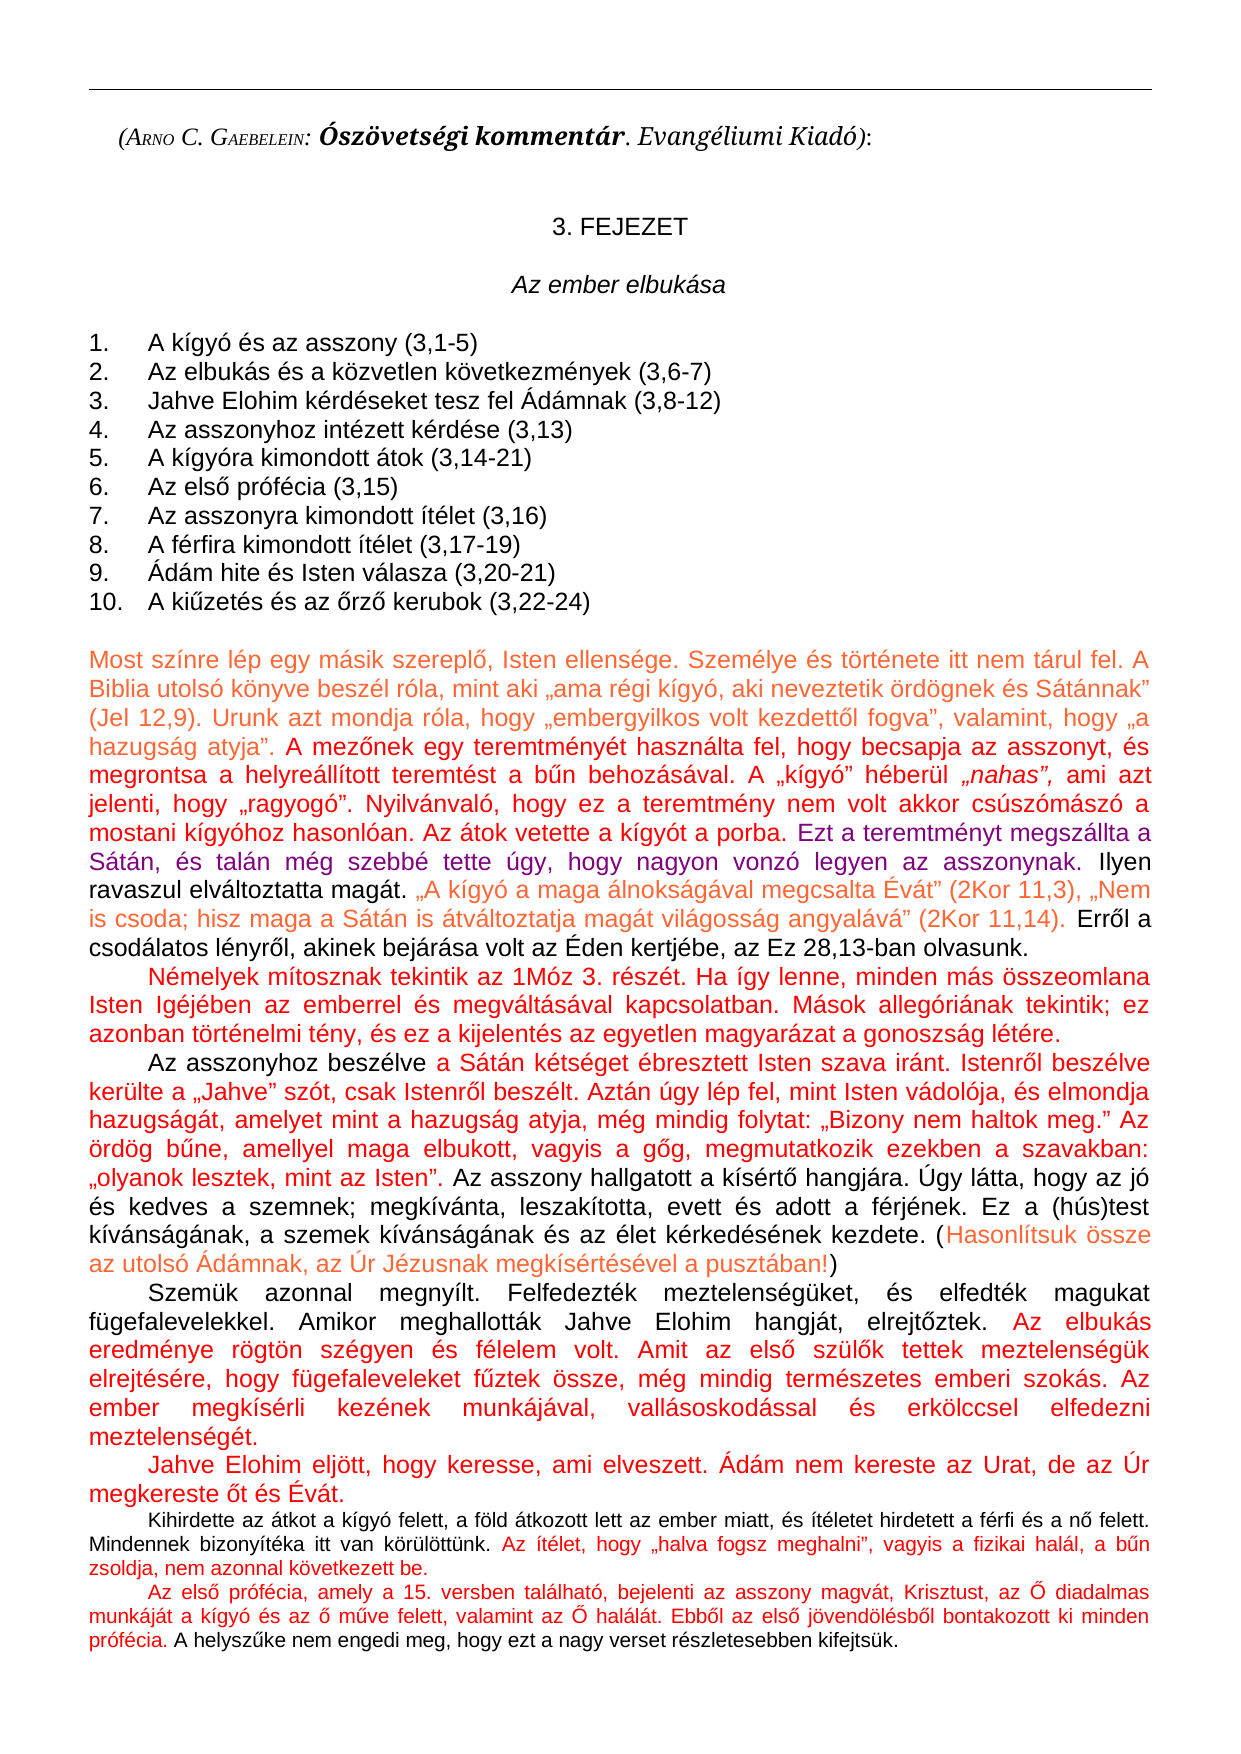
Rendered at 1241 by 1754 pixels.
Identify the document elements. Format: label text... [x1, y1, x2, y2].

text Az ember elbukása [88, 270, 1152, 299]
text Kihirdette az átkot a kígyó felett, a föld átkozott lett az ember miatt, és ítéletet hirdetett a férfi és a nő felett. Mindennek bizonyítéka itt van körülöttünk. Az ítélet, hogy „halva fogsz meghalni”, vagyis a fizikai halál, a bűn zsoldja, nem azonnal következett be. [88, 1508, 1152, 1580]
text Jahve Elohim eljött, hogy keresse, ami elveszett. Ádám nem kereste az Urat, de az Úr megkereste őt és Évát. [88, 1450, 1152, 1508]
text Most színre lép egy másik szereplő, Isten ellensége. Személye és története itt nem tárul fel. A Biblia utolsó könyve beszél róla, mint aki „ama régi kígyó, aki neveztetik ördögnek és Sátánnak” (Jel 12,9). Urunk azt mondja róla, hogy „embergyilkos volt kezdettől fogva”, valamint, hogy „a hazugság atyja”. A mezőnek egy teremtményét használta fel, hogy becsapja az asszonyt, és megrontsa a helyreállított teremtést a bűn behozásával. A „kígyó” héberül „nahas”, ami azt jelenti, hogy „ragyogó”. Nyilvánvaló, hogy ez a teremtmény nem volt akkor csúszómászó a mostani kígyóhoz hasonlóan. Az átok vetette a kígyót a porba. Ezt a teremtményt megszállta a Sátán, és talán még szebbé tette úgy, hogy nagyon vonzó legyen az asszonynak. Ilyen ravaszul elváltoztatta magát. „A kígyó a maga álnokságával megcsalta Évát” (2Kor 11,3), „Nem is csoda; hisz maga a Sátán is átváltoztatja magát világosság angyalává” (2Kor 11,14). Erről a csodálatos lényről, akinek bejárása volt az Éden kertjébe, az Ez 28,13-ban olvasunk. [88, 645, 1152, 962]
text Némelyek mítosznak tekintik az 1Móz 3. részét. Ha így lenne, minden más összeomlana Isten Igéjében az emberrel és megváltásával kapcsolatban. Mások allegóriának tekintik; ez azonban történelmi tény, és ez a kijelentés az egyetlen magyarázat a gonoszság létére. [88, 962, 1152, 1048]
text Az asszonyhoz beszélve a Sátán kétséget ébresztett Isten szava iránt. Istenről beszélve kerülte a „Jahve” szót, csak Istenről beszélt. Aztán úgy lép fel, mint Isten vádolója, és elmondja hazugságát, amelyet mint a hazugság atyja, még mindig folytat: „Bizony nem haltok meg.” Az ördög bűne, amellyel maga elbukott, vagyis a gőg, megmutatkozik ezekben a szavakban: „olyanok lesztek, mint az Isten”. Az asszony hallgatott a kísértő hangjára. Úgy látta, hogy az jó és kedves a szemnek; megkívánta, leszakította, evett és adott a férjének. Ez a (hús)test kívánságának, a szemek kívánságának és az élet kérkedésének kezdete. (Hasonlítsuk össze az utolsó Ádámnak, az Úr Jézusnak megkísértésével a pusztában!) [88, 1048, 1152, 1278]
text 9. Ádám hite és Isten válasza (3,20-21) [88, 558, 1152, 587]
text 5. A kígyóra kimondott átok (3,14-21) [88, 443, 1152, 472]
text 1. A kígyó és az asszony (3,1-5) [88, 328, 1152, 357]
text 10. A kiűzetés és az őrző kerubok (3,22-24) [88, 587, 1152, 616]
text 6. Az első prófécia (3,15) [88, 472, 1152, 501]
text 8. A férfira kimondott ítélet (3,17-19) [88, 530, 1152, 558]
text 3. FEJEZET [88, 212, 1152, 241]
text Az első prófécia, amely a 15. versben található, bejelenti az asszony magvát, Krisztust, az Ő diadalmas munkáját a kígyó és az ő műve felett, valamint az Ő halálát. Ebből az első jövendölésből bontakozott ki minden prófécia. A helyszűke nem engedi meg, hogy ezt a nagy verset részletesebben kifejtsük. [88, 1580, 1152, 1652]
text 2. Az elbukás és a közvetlen következmények (3,6-7) [88, 357, 1152, 386]
text 4. Az asszonyhoz intézett kérdése (3,13) [88, 415, 1152, 443]
text 7. Az asszonyra kimondott ítélet (3,16) [88, 501, 1152, 530]
text (Arno C. Gaebelein: Ószövetségi kommentár. Evangéliumi Kiadó): [88, 90, 1152, 182]
text Szemük azonnal megnyílt. Felfedezték meztelenségüket, és elfedték magukat fügefalevelekkel. Amikor meghallották Jahve Elohim hangját, elrejtőztek. Az elbukás eredménye rögtön szégyen és félelem volt. Amit az első szülők tettek meztelenségük elrejtésére, hogy fügefaleveleket fűztek össze, még mindig természetes emberi szokás. Az ember megkísérli kezének munkájával, vallásoskodással és erkölccsel elfedezni meztelenségét. [88, 1278, 1152, 1450]
text 3. Jahve Elohim kérdéseket tesz fel Ádámnak (3,8-12) [88, 386, 1152, 415]
